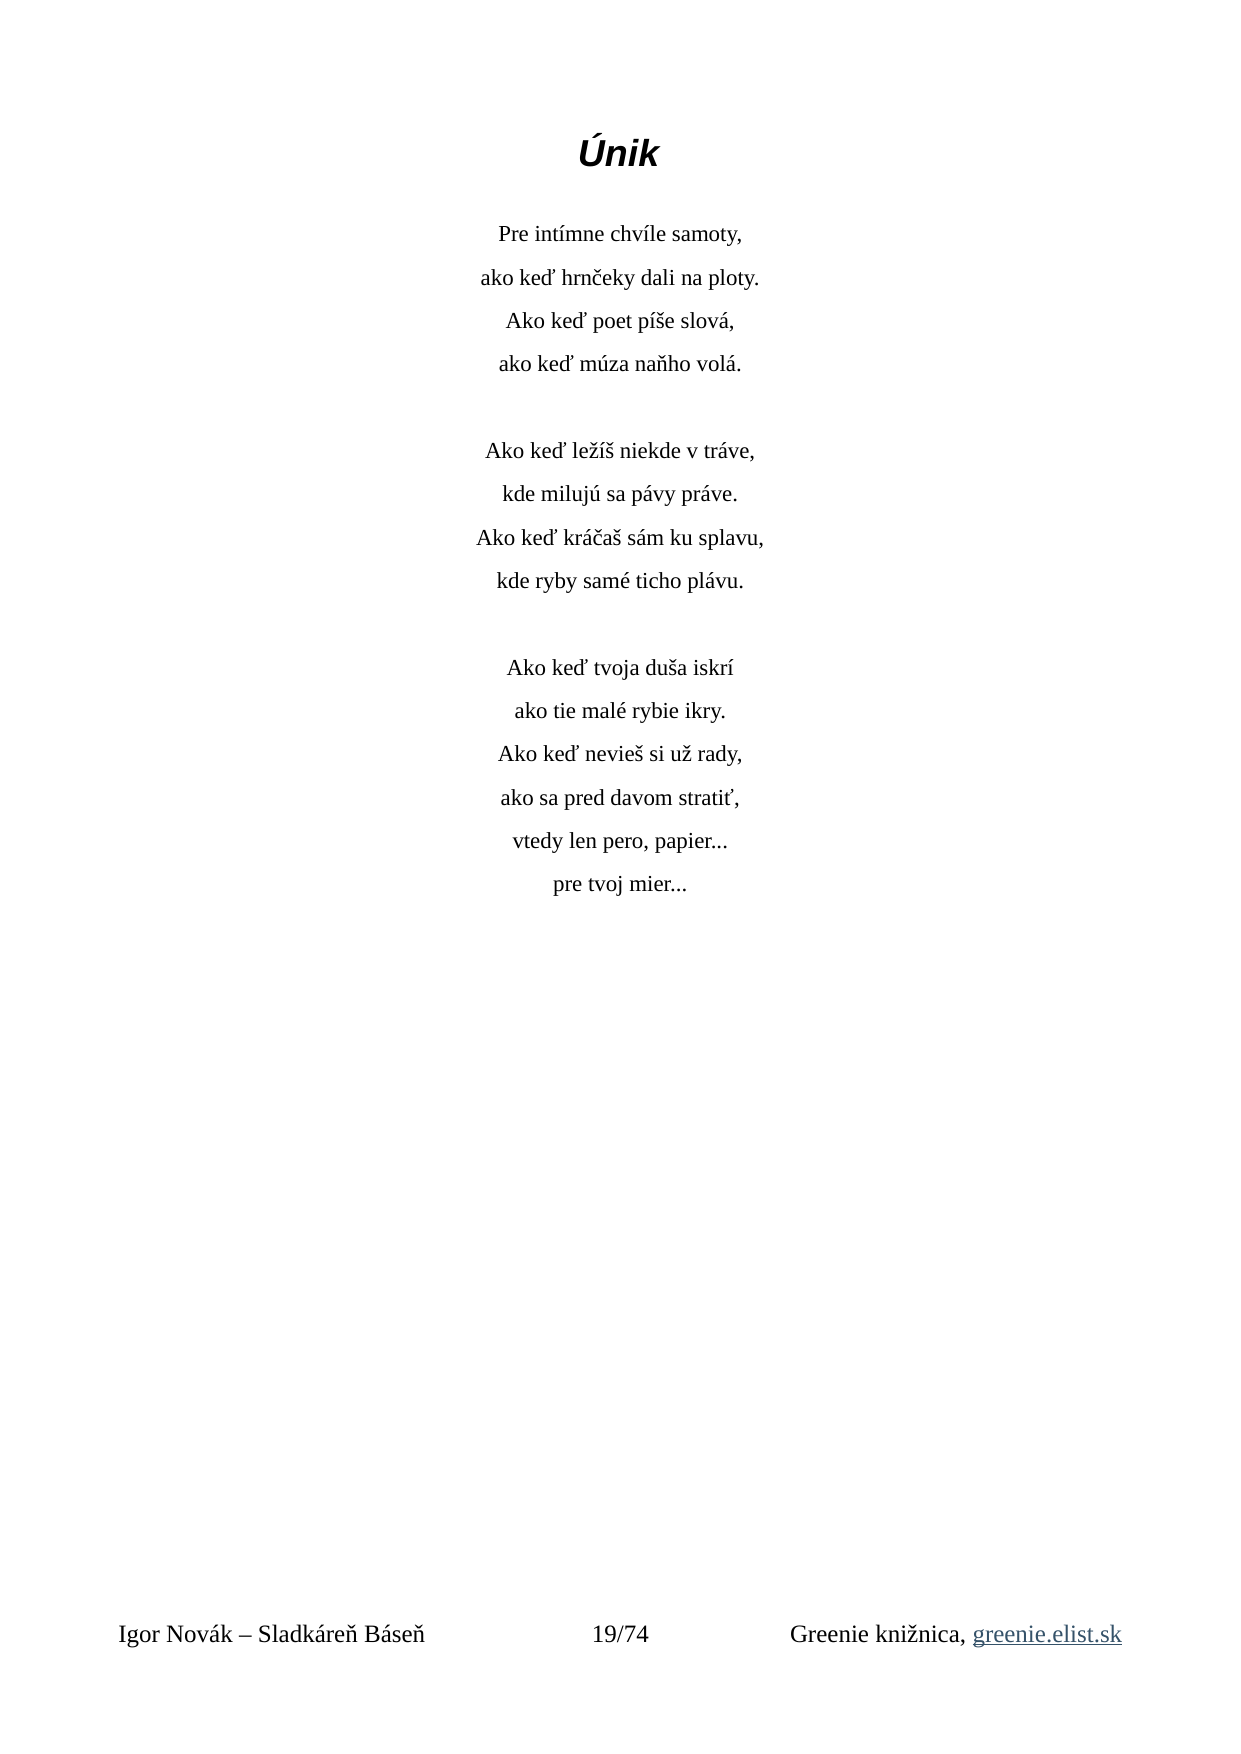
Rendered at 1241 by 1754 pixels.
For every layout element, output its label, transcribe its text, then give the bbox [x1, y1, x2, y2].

text Ako keď ležíš niekde v tráve, [106, 437, 1134, 463]
text vtedy len pero, papier... [106, 827, 1134, 853]
text Ako keď poet píše slová, [106, 307, 1134, 333]
text pre tvoj mier... [106, 871, 1134, 897]
text ako sa pred davom stratiť, [106, 784, 1134, 810]
text Pre intímne chvíle samoty, [106, 221, 1134, 247]
text kde milujú sa pávy práve. [106, 481, 1134, 507]
text Ako keď kráčaš sám ku splavu, [106, 524, 1134, 550]
text kde ryby samé ticho plávu. [106, 567, 1134, 593]
text ako tie malé rybie ikry. [106, 697, 1134, 723]
subtitle Únik [106, 131, 1134, 174]
text Ako keď tvoja duša iskrí [106, 654, 1134, 680]
text ako keď hrnčeky dali na ploty. [106, 264, 1134, 290]
text Ako keď nevieš si už rady, [106, 741, 1134, 767]
text ako keď múza naňho volá. [106, 351, 1134, 377]
